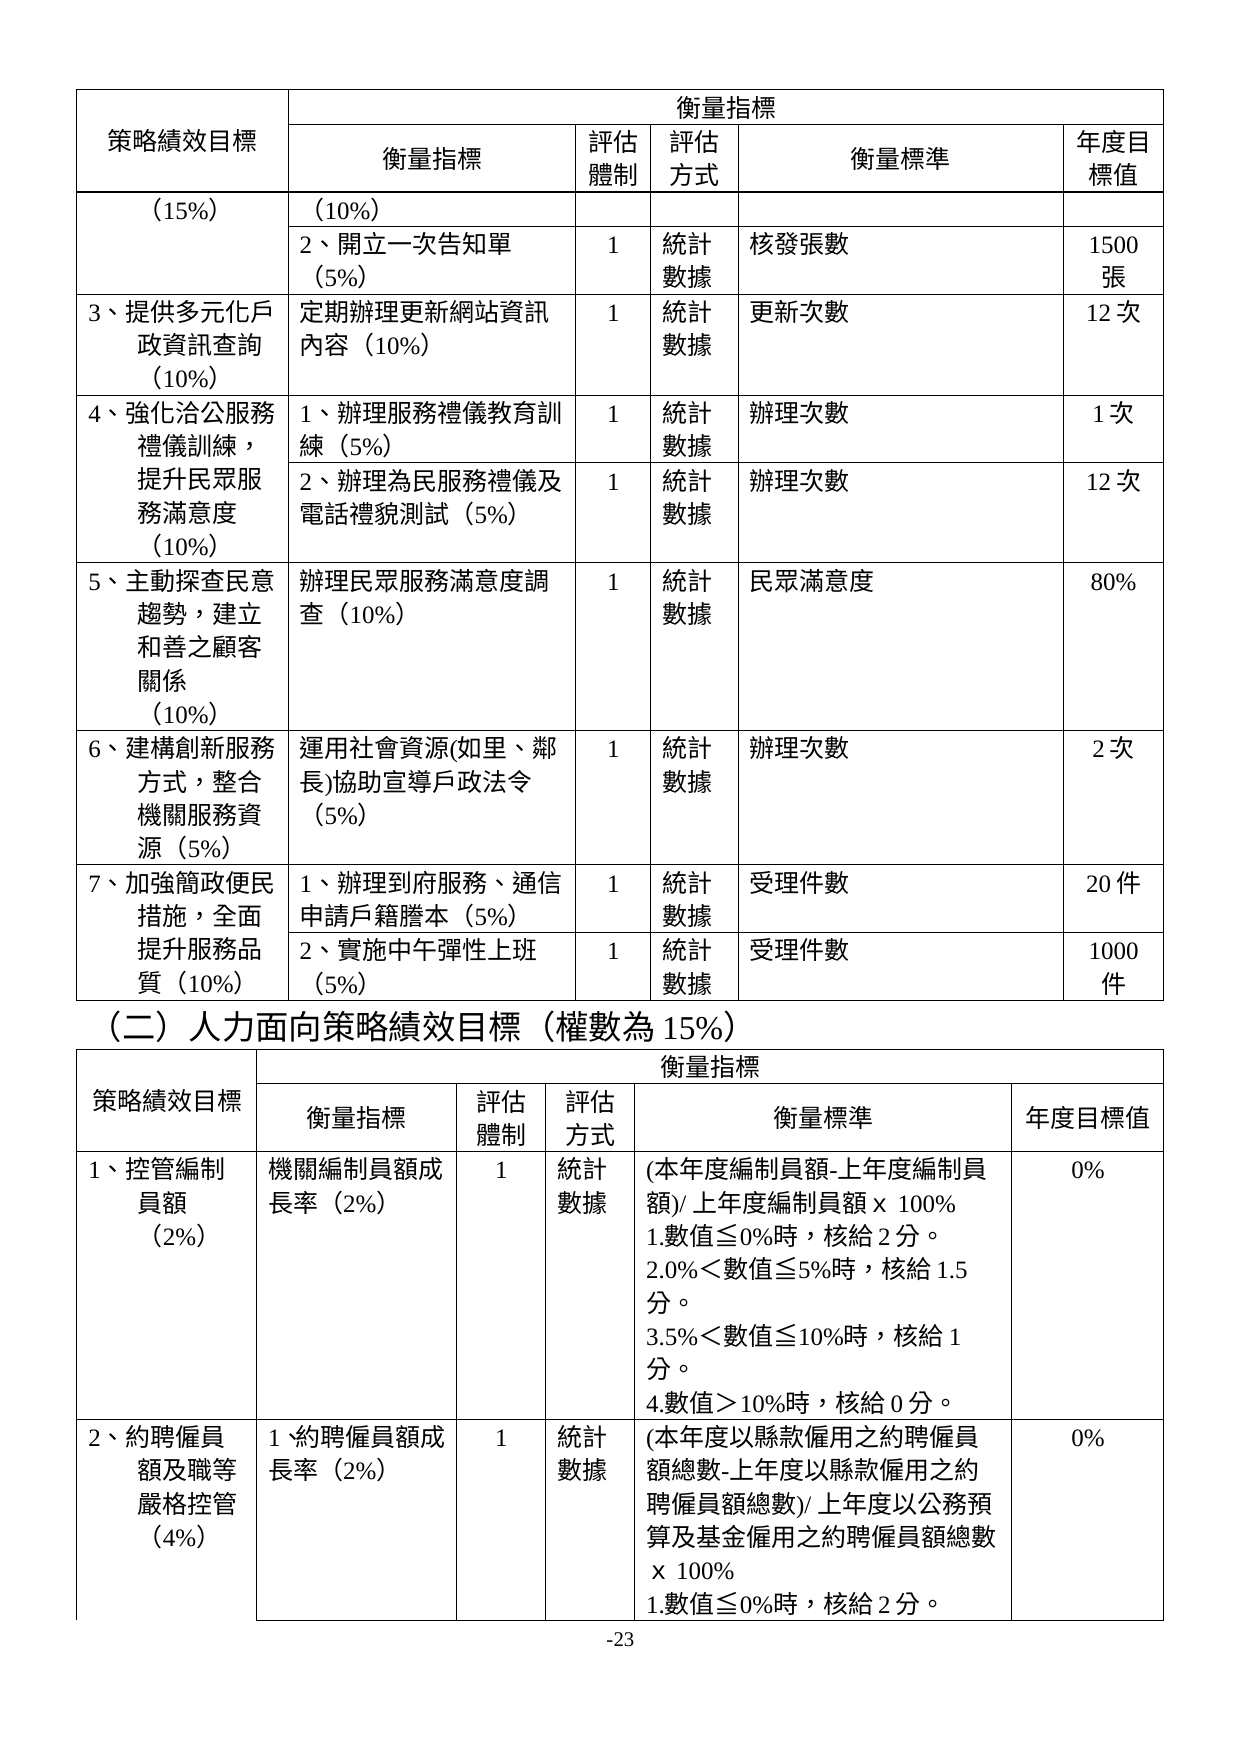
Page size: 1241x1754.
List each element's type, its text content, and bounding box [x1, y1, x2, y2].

table_cell 1 [576, 295, 650, 394]
text （二）人力面向策略績效目標（權數為15%） [88, 1001, 1152, 1049]
table_cell 統計數據 [651, 396, 738, 462]
table_cell 1 [576, 463, 650, 562]
table_cell 1 [576, 396, 650, 462]
table_cell 年度目標值 [1064, 125, 1163, 191]
table_cell [576, 193, 650, 226]
table_header 策略績效目標 [77, 90, 288, 191]
table_cell 辦理次數 [739, 396, 1063, 462]
table_cell 衡量標準 [635, 1084, 1011, 1151]
table_cell 80% [1064, 563, 1163, 730]
table_cell 統計數據 [651, 295, 738, 394]
table_cell 辦理次數 [739, 463, 1063, 562]
table_cell 機關編制員額成長率（2%） [257, 1152, 456, 1419]
table_cell 1000件 [1064, 933, 1163, 1000]
table_cell 衡量標準 [739, 125, 1063, 191]
table_cell 評估體制 [457, 1084, 545, 1151]
table_cell 2、開立一次告知單（5%） [289, 227, 575, 293]
table_cell 1 [457, 1420, 545, 1620]
table_cell 2、實施中午彈性上班（5%） [289, 933, 575, 1000]
table_cell 統計數據 [651, 227, 738, 293]
table_cell (本年度以縣款僱用之約聘僱員額總數-上年度以縣款僱用之約聘僱員額總數)/ 上年度以公務預算及基金僱用之約聘僱員額總數ｘ100% 1.數值≦0%時，核給2分。 [635, 1420, 1011, 1620]
table_cell 1 [576, 563, 650, 730]
table_header 衡量指標 [257, 1050, 1163, 1083]
table_cell 1 [576, 731, 650, 864]
table_cell 定期辦理更新網站資訊內容（10%） [289, 295, 575, 394]
table_cell 0% [1012, 1420, 1163, 1620]
table_cell 主動探查民意趨勢，建立和善之顧客關係（10%） [77, 563, 288, 730]
table_cell 1 [576, 227, 650, 293]
table_cell 更新次數 [739, 295, 1063, 394]
table_cell [739, 193, 1063, 226]
table_cell 強化洽公服務禮儀訓練，提升民眾服務滿意度（10%） [77, 396, 288, 562]
table_cell 20件 [1064, 865, 1163, 932]
table_cell 評估方式 [546, 1084, 634, 1151]
table_cell 1、辦理到府服務、通信申請戶籍謄本（5%） [289, 865, 575, 932]
table_cell 統計數據 [651, 463, 738, 562]
table_cell 0% [1012, 1152, 1163, 1419]
table_cell [1064, 193, 1163, 226]
table_cell 1、約聘僱員額成長率（2%） [257, 1420, 456, 1620]
table_cell 統計數據 [651, 563, 738, 730]
table_cell 統計數據 [651, 865, 738, 932]
table_cell （10%） [289, 193, 575, 226]
table_cell 核發張數 [739, 227, 1063, 293]
table_cell 1 [576, 933, 650, 1000]
table_cell 1次 [1064, 396, 1163, 462]
table_cell 12次 [1064, 463, 1163, 562]
table_cell 加強簡政便民措施，全面提升服務品質（10%） [77, 865, 288, 1000]
table_cell 2次 [1064, 731, 1163, 864]
table_cell 民眾滿意度 [739, 563, 1063, 730]
table_cell 控管編制員額（2%） [77, 1152, 256, 1419]
table_cell 衡量指標 [289, 125, 575, 191]
table_cell 統計數據 [546, 1152, 634, 1419]
table_cell 1、辦理服務禮儀教育訓練（5%） [289, 396, 575, 462]
table_cell 年度目標值 [1012, 1084, 1163, 1151]
table_header 衡量指標 [289, 90, 1163, 124]
table_cell 衡量指標 [257, 1084, 456, 1151]
table_cell 統計數據 [651, 731, 738, 864]
table_cell 約聘僱員額及職等嚴格控管（4%） [77, 1420, 256, 1620]
table_cell 統計數據 [651, 933, 738, 1000]
table_cell （15%） [77, 193, 288, 293]
table_cell 辦理民眾服務滿意度調查（10%） [289, 563, 575, 730]
table_cell 1 [576, 865, 650, 932]
table_cell 12次 [1064, 295, 1163, 394]
table_cell 辦理次數 [739, 731, 1063, 864]
table_cell 1 [457, 1152, 545, 1419]
table_cell 1500張 [1064, 227, 1163, 293]
table_cell 受理件數 [739, 933, 1063, 1000]
table_cell 建構創新服務方式，整合機關服務資源（5%） [77, 731, 288, 864]
table_cell 受理件數 [739, 865, 1063, 932]
table_header 策略績效目標 [77, 1050, 256, 1151]
table_cell 評估體制 [576, 125, 650, 191]
table_cell [651, 193, 738, 226]
table_cell 提供多元化戶政資訊查詢（10%） [77, 295, 288, 394]
table_cell 運用社會資源(如里、鄰長)協助宣導戶政法令（5%） [289, 731, 575, 864]
table_cell 評估方式 [651, 125, 738, 191]
table_cell (本年度編制員額-上年度編制員額)/ 上年度編制員額ｘ100% 1.數值≦0%時，核給2分。 2.0%＜數值≦5%時，核給1.5分。 3.5%＜數值≦10%時，核給1分。 4.數值＞10%時，核給0分。 [635, 1152, 1011, 1419]
table_cell 統計數據 [546, 1420, 634, 1620]
table_cell 2、辦理為民服務禮儀及電話禮貌測試（5%） [289, 463, 575, 562]
